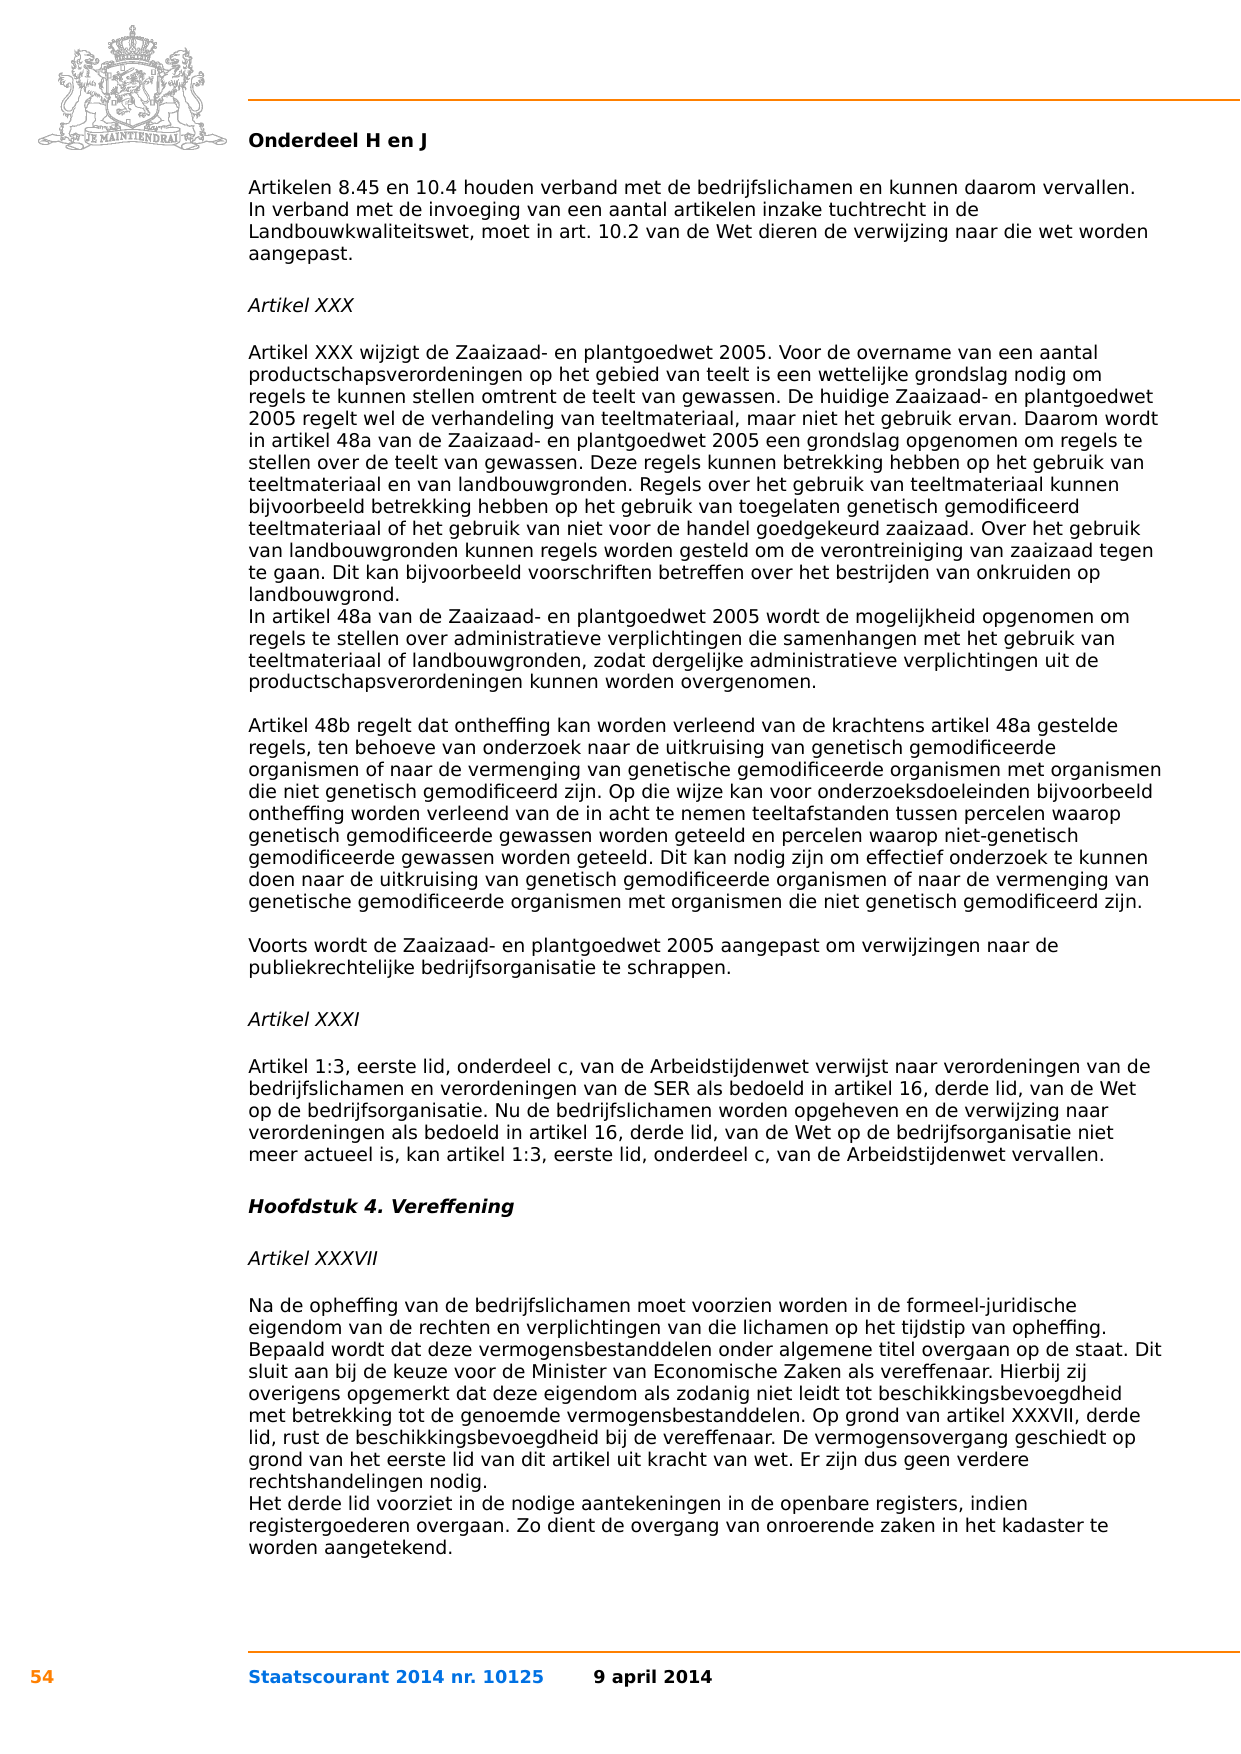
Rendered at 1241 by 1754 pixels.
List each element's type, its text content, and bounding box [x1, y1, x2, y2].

subtitle Onderdeel H en J [248, 130, 1163, 152]
text Na de opheffing van de bedrijfslichamen moet voorzien worden in de formeel-juridische eigendom van de rechten en verplichtingen van die lichamen op het tijdstip van opheffing. Bepaald wordt dat deze vermogensbestanddelen onder algemene titel overgaan op de staat. Dit sluit aan bij de keuze voor de Minister van Economische Zaken als vereffenaar. Hierbij zij overigens opgemerkt dat deze eigendom als zodanig niet leidt tot beschikkingsbevoegdheid met betrekking tot de genoemde vermogensbestanddelen. Op grond van artikel XXXVII, derde lid, rust de beschikkingsbevoegdheid bij de vereffenaar. De vermogensovergang geschiedt op grond van het eerste lid van dit artikel uit kracht van wet. Er zijn dus geen verdere rechtshandelingen nodig. [248, 1295, 1163, 1493]
text Artikelen 8.45 en 10.4 houden verband met de bedrijfslichamen en kunnen daarom vervallen. [248, 177, 1163, 199]
text In artikel 48a van de Zaaizaad- en plantgoedwet 2005 wordt de mogelijkheid opgenomen om regels te stellen over administratieve verplichtingen die samenhangen met het gebruik van teeltmateriaal of landbouwgronden, zodat dergelijke administratieve verplichtingen uit de productschapsverordeningen kunnen worden overgenomen. [248, 606, 1163, 693]
text Artikel 48b regelt dat ontheffing kan worden verleend van de krachtens artikel 48a gestelde regels, ten behoeve van onderzoek naar de uitkruising van genetisch gemodificeerde organismen of naar de vermenging van genetische gemodificeerde organismen met organismen die niet genetisch gemodificeerd zijn. Op die wijze kan voor onderzoeksdoeleinden bijvoorbeeld ontheffing worden verleend van de in acht te nemen teeltafstanden tussen percelen waarop genetisch gemodificeerde gewassen worden geteeld en percelen waarop niet-genetisch gemodificeerde gewassen worden geteeld. Dit kan nodig zijn om effectief onderzoek te kunnen doen naar de uitkruising van genetisch gemodificeerde organismen of naar de vermenging van genetische gemodificeerde organismen met organismen die niet genetisch gemodificeerd zijn. [248, 715, 1163, 913]
text Het derde lid voorziet in de nodige aantekeningen in de openbare registers, indien registergoederen overgaan. Zo dient de overgang van onroerende zaken in het kadaster te worden aangetekend. [248, 1493, 1163, 1558]
text Voorts wordt de Zaaizaad- en plantgoedwet 2005 aangepast om verwijzingen naar de publiekrechtelijke bedrijfsorganisatie te schrappen. [248, 935, 1163, 979]
text Artikel 1:3, eerste lid, onderdeel c, van de Arbeidstijdenwet verwijst naar verordeningen van de bedrijfslichamen en verordeningen van de SER als bedoeld in artikel 16, derde lid, van de Wet op de bedrijfsorganisatie. Nu de bedrijfslichamen worden opgeheven en de verwijzing naar verordeningen als bedoeld in artikel 16, derde lid, van de Wet op de bedrijfsorganisatie niet meer actueel is, kan artikel 1:3, eerste lid, onderdeel c, van de Arbeidstijdenwet vervallen. [248, 1056, 1163, 1166]
picture [38, 25, 227, 150]
text In verband met de invoeging van een aantal artikelen inzake tuchtrecht in de Landbouwkwaliteitswet, moet in art. 10.2 van de Wet dieren de verwijzing naar die wet worden aangepast. [248, 199, 1163, 265]
subtitle Artikel XXX [248, 295, 1163, 317]
subtitle Hoofdstuk 4. Vereffening [248, 1196, 1163, 1218]
subtitle Artikel XXXI [248, 1009, 1163, 1031]
subtitle Artikel XXXVII [248, 1248, 1163, 1270]
text Artikel XXX wijzigt de Zaaizaad- en plantgoedwet 2005. Voor de overname van een aantal productschapsverordeningen op het gebied van teelt is een wettelijke grondslag nodig om regels te kunnen stellen omtrent de teelt van gewassen. De huidige Zaaizaad- en plantgoedwet 2005 regelt wel de verhandeling van teeltmateriaal, maar niet het gebruik ervan. Daarom wordt in artikel 48a van de Zaaizaad- en plantgoedwet 2005 een grondslag opgenomen om regels te stellen over de teelt van gewassen. Deze regels kunnen betrekking hebben op het gebruik van teeltmateriaal en van landbouwgronden. Regels over het gebruik van teeltmateriaal kunnen bijvoorbeeld betrekking hebben op het gebruik van toegelaten genetisch gemodificeerd teeltmateriaal of het gebruik van niet voor de handel goedgekeurd zaaizaad. Over het gebruik van landbouwgronden kunnen regels worden gesteld om de verontreiniging van zaaizaad tegen te gaan. Dit kan bijvoorbeeld voorschriften betreffen over het bestrijden van onkruiden op landbouwgrond. [248, 342, 1163, 606]
